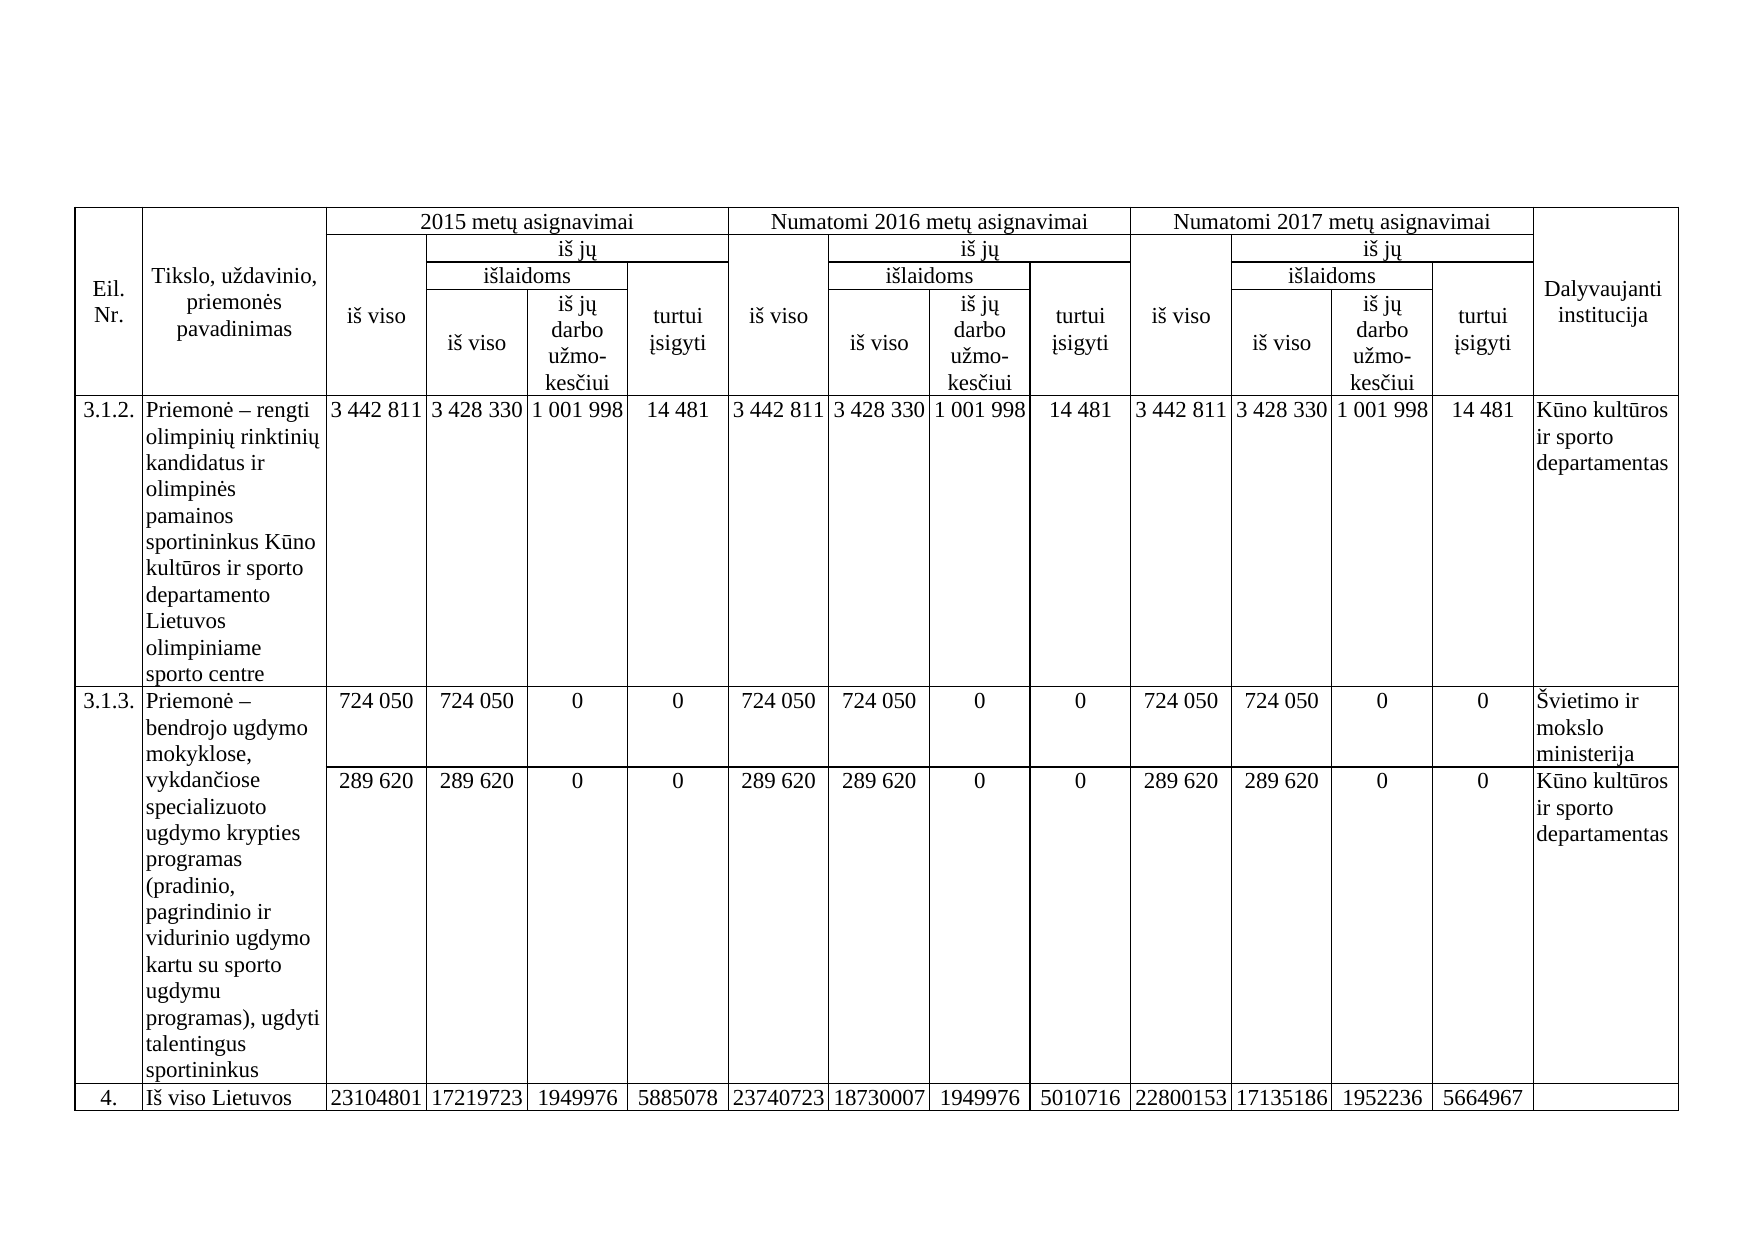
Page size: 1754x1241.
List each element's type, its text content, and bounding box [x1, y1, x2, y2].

table_cell 23740723 [729, 1084, 828, 1110]
table_cell turtui įsigyti [1433, 263, 1533, 395]
table_cell 0 [1433, 687, 1533, 766]
table_cell iš viso [327, 235, 426, 395]
table_cell iš jų darbo užmo-kesčiui [528, 290, 627, 395]
table_cell 0 [528, 687, 627, 766]
table_header Numatomi 2017 metų asignavimai [1131, 208, 1533, 234]
table_cell 724 050 [327, 687, 426, 766]
table_cell turtui įsigyti [628, 263, 728, 395]
table_cell 0 [1031, 768, 1130, 1083]
table_cell 0 [1031, 687, 1130, 766]
table_cell 3 428 330 [829, 396, 929, 686]
table_cell iš jų darbo užmo-kesčiui [930, 290, 1029, 395]
table_cell iš viso [829, 290, 929, 395]
table_cell 3 428 330 [427, 396, 527, 686]
table_cell iš jų darbo užmo-kesčiui [1332, 290, 1432, 395]
table_cell 0 [628, 768, 728, 1083]
table_cell 1 001 998 [930, 396, 1029, 686]
table_cell 0 [930, 768, 1029, 1083]
table_cell 23104801 [327, 1084, 426, 1110]
table_cell 289 620 [327, 768, 426, 1083]
table_cell 3 442 811 [1131, 396, 1231, 686]
table_cell Priemonė – bendrojo ugdymo mokyklose, vykdančiose specializuoto ugdymo krypties programas (pradinio, pagrindinio ir vidurinio ugdymo kartu su sporto ugdymu programas), ugdyti talentingus sportininkus [143, 687, 326, 1083]
table_header Tikslo, uždavinio, priemonės pavadinimas [143, 208, 326, 395]
table_cell 289 620 [427, 768, 527, 1083]
table_cell 1949976 [528, 1084, 627, 1110]
table_cell 0 [1332, 687, 1432, 766]
table_cell [1534, 1084, 1678, 1110]
table_cell 289 620 [729, 768, 828, 1083]
table_cell iš viso [427, 290, 527, 395]
table_cell Iš viso Lietuvos [143, 1084, 326, 1110]
table_cell iš jų [427, 235, 728, 261]
table_cell 1949976 [930, 1084, 1029, 1110]
table_cell 3.1.2. [76, 396, 142, 686]
table_cell 289 620 [1232, 768, 1331, 1083]
table_cell iš viso [1131, 235, 1231, 395]
table_cell Priemonė – rengti olimpinių rinktinių kandidatus ir olimpinės pamainos sportininkus Kūno kultūros ir sporto departamento Lietuvos olimpiniame sporto centre [143, 396, 326, 686]
table_cell 5010716 [1031, 1084, 1130, 1110]
table_cell 0 [1433, 768, 1533, 1083]
table_cell 289 620 [829, 768, 929, 1083]
table_cell 1 001 998 [528, 396, 627, 686]
table_cell išlaidoms [829, 263, 1029, 289]
table_cell 17135186 [1232, 1084, 1331, 1110]
table_cell 0 [930, 687, 1029, 766]
table_cell Švietimo ir mokslo ministerija [1534, 687, 1678, 766]
table_header Eil. Nr. [76, 208, 142, 395]
table_cell iš jų [829, 235, 1130, 261]
table_cell iš viso [729, 235, 828, 395]
table_cell 0 [1332, 768, 1432, 1083]
table_cell iš viso [1232, 290, 1331, 395]
table_cell 14 481 [1433, 396, 1533, 686]
table_cell Kūno kultūros ir sporto departamentas [1534, 768, 1678, 1083]
table_cell 14 481 [628, 396, 728, 686]
table_cell 5664967 [1433, 1084, 1533, 1110]
table_cell 3 442 811 [327, 396, 426, 686]
table_cell išlaidoms [427, 263, 627, 289]
table_cell 724 050 [427, 687, 527, 766]
table_cell 3 442 811 [729, 396, 828, 686]
table_cell 0 [628, 687, 728, 766]
table_cell 22800153 [1131, 1084, 1231, 1110]
table_cell 724 050 [1131, 687, 1231, 766]
table_cell 0 [528, 768, 627, 1083]
table_cell 724 050 [829, 687, 929, 766]
table_cell 724 050 [729, 687, 828, 766]
table_cell 3 428 330 [1232, 396, 1331, 686]
table_cell 1952236 [1332, 1084, 1432, 1110]
table_cell 289 620 [1131, 768, 1231, 1083]
table_cell iš jų [1232, 235, 1533, 261]
table_header 2015 metų asignavimai [327, 208, 728, 234]
table_cell 17219723 [427, 1084, 527, 1110]
table_header Dalyvaujanti institucija [1534, 208, 1678, 395]
table_cell 1 001 998 [1332, 396, 1432, 686]
table_cell 724 050 [1232, 687, 1331, 766]
table_cell 18730007 [829, 1084, 929, 1110]
table_cell 5885078 [628, 1084, 728, 1110]
table_cell Kūno kultūros ir sporto departamentas [1534, 396, 1678, 686]
table_cell 4. [76, 1084, 142, 1110]
table_cell 3.1.3. [76, 687, 142, 1083]
table_cell 14 481 [1031, 396, 1130, 686]
table_cell išlaidoms [1232, 263, 1432, 289]
table_header Numatomi 2016 metų asignavimai [729, 208, 1130, 234]
table_cell turtui įsigyti [1031, 263, 1130, 395]
